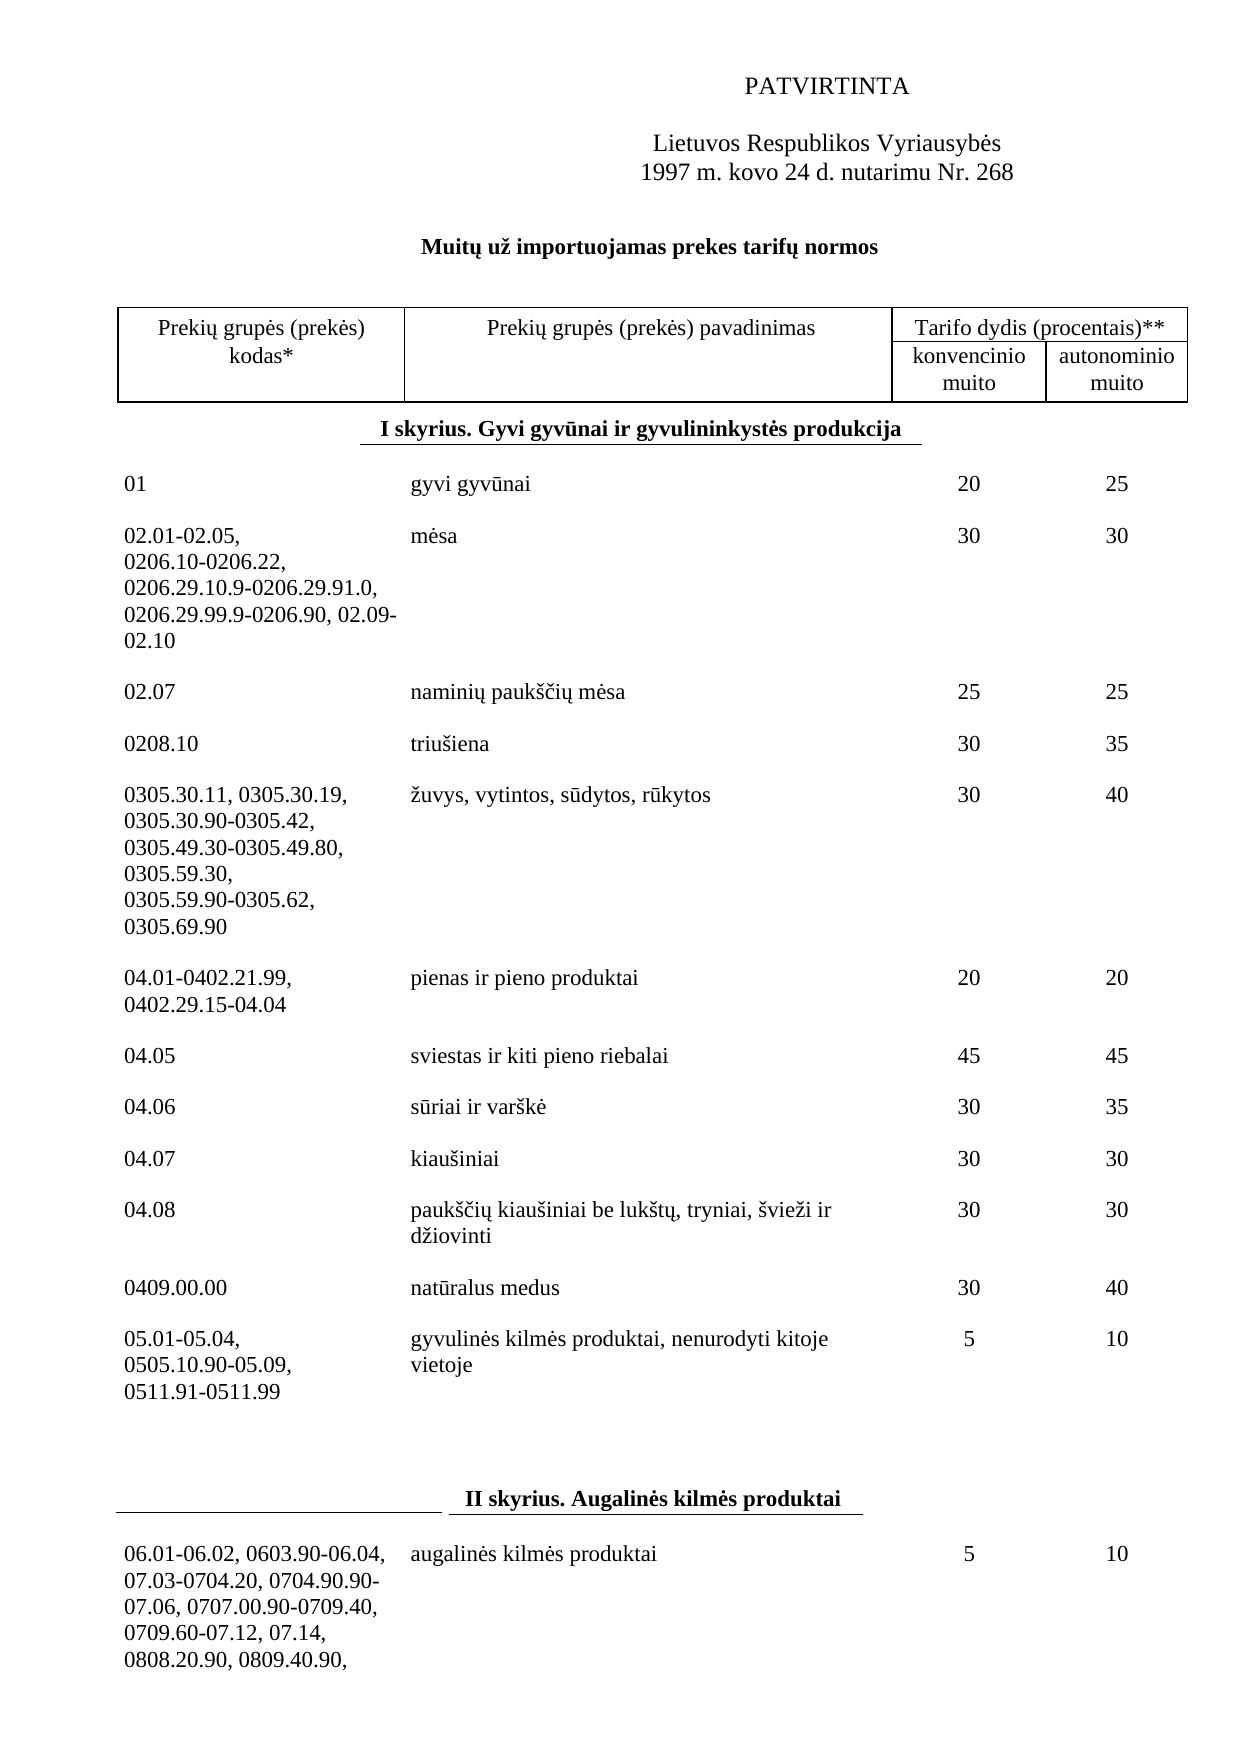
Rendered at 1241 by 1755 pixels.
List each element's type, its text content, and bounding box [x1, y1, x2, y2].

table_cell gyvi gyvūnai [405, 458, 892, 509]
table_cell 5 [892, 1528, 1046, 1672]
table_cell gyvulinės kilmės produktai, nenurodyti kitoje vietoje [405, 1313, 892, 1417]
table_cell 25 [1046, 458, 1187, 509]
table_cell 04.06 [118, 1081, 404, 1132]
table_cell 25 [1046, 666, 1187, 717]
table_cell [892, 1417, 1046, 1473]
table_cell kodas* [119, 341, 404, 401]
table_cell 25 [892, 666, 1046, 717]
text Muitų už importuojamas prekes tarifų normos [118, 233, 1181, 259]
table_cell triušiena [405, 717, 892, 769]
table_cell naminių paukščių mėsa [405, 666, 892, 717]
table_cell 0208.10 [118, 717, 404, 769]
table_cell 45 [892, 1030, 1046, 1081]
table_cell [405, 1417, 892, 1473]
table_cell autonominio muito [1047, 342, 1187, 401]
table_cell 30 [892, 1184, 1046, 1261]
table_cell natūralus medus [405, 1261, 892, 1313]
text Lietuvos Respublikos Vyriausybės 1997 m. kovo 24 d. nutarimu Nr. 268 [472, 128, 1181, 186]
text PATVIRTINTA [472, 71, 1181, 99]
table_cell 10 [1046, 1528, 1187, 1672]
table_header Tarifo dydis (procentais)** [893, 308, 1187, 341]
table_cell 05.01-05.04, 0505.10.90-05.09, 0511.91-0511.99 [118, 1313, 404, 1417]
table_cell 01 [118, 458, 404, 509]
table_cell 35 [1046, 717, 1187, 769]
table_cell [405, 341, 891, 401]
table_cell 35 [1046, 1081, 1187, 1132]
table_cell 5 [892, 1313, 1046, 1417]
table_cell 30 [892, 769, 1046, 952]
table_cell 30 [892, 1132, 1046, 1183]
table_cell 30 [892, 717, 1046, 769]
table_cell 20 [892, 952, 1046, 1029]
table_cell 0305.30.11, 0305.30.19, 0305.30.90-0305.42, 0305.49.30-0305.49.80, 0305.59.30, 0305.59.90-0305.62, 0305.69.90 [118, 769, 404, 952]
table_cell augalinės kilmės produktai [405, 1528, 892, 1672]
table_cell žuvys, vytintos, sūdytos, rūkytos [405, 769, 892, 952]
table_cell konvencinio muito [893, 342, 1045, 401]
table_cell 40 [1046, 1261, 1187, 1313]
table_cell 30 [892, 509, 1046, 666]
table_cell 02.07 [118, 666, 404, 717]
table_cell 20 [892, 458, 1046, 509]
table_cell mėsa [405, 509, 892, 666]
table_cell 20 [1046, 952, 1187, 1029]
table_cell kiaušiniai [405, 1132, 892, 1183]
table_cell 30 [1046, 1132, 1187, 1183]
table_cell 0409.00.00 [118, 1261, 404, 1313]
table_cell 04.01-0402.21.99, 0402.29.15-04.04 [118, 952, 404, 1029]
table_cell 40 [1046, 769, 1187, 952]
table_cell 30 [1046, 509, 1187, 666]
table_header Prekių grupės (prekės) pavadinimas [405, 308, 891, 341]
table_cell 04.08 [118, 1184, 404, 1261]
table_cell II skyrius. Augalinės kilmės produktai [118, 1473, 1187, 1528]
table_cell [118, 1417, 404, 1473]
table_cell 10 [1046, 1313, 1187, 1417]
table_cell [1046, 1417, 1187, 1473]
table_cell I skyrius. Gyvi gyvūnai ir gyvulininkystės produkcija [115, 401, 1187, 458]
table_cell 30 [1046, 1184, 1187, 1261]
table_cell 30 [892, 1261, 1046, 1313]
table_cell pienas ir pieno produktai [405, 952, 892, 1029]
table_cell 04.05 [118, 1030, 404, 1081]
table_cell paukščių kiaušiniai be lukštų, tryniai, švieži ir džiovinti [405, 1184, 892, 1261]
table_cell sviestas ir kiti pieno riebalai [405, 1030, 892, 1081]
table_cell sūriai ir varškė [405, 1081, 892, 1132]
table_cell 02.01-02.05, 0206.10-0206.22, 0206.29.10.9-0206.29.91.0, 0206.29.99.9-0206.90, 02.09-02.10 [118, 509, 404, 666]
table_header Prekių grupės (prekės) [119, 308, 404, 341]
table_cell 04.07 [118, 1132, 404, 1183]
table_cell 06.01-06.02, 0603.90-06.04, 07.03-0704.20, 0704.90.90-07.06, 0707.00.90-0709.40, 0709.60-07.12, 07.14, 0808.20.90, 0809.40.90, [118, 1528, 404, 1672]
table_cell 30 [892, 1081, 1046, 1132]
table_cell 45 [1046, 1030, 1187, 1081]
